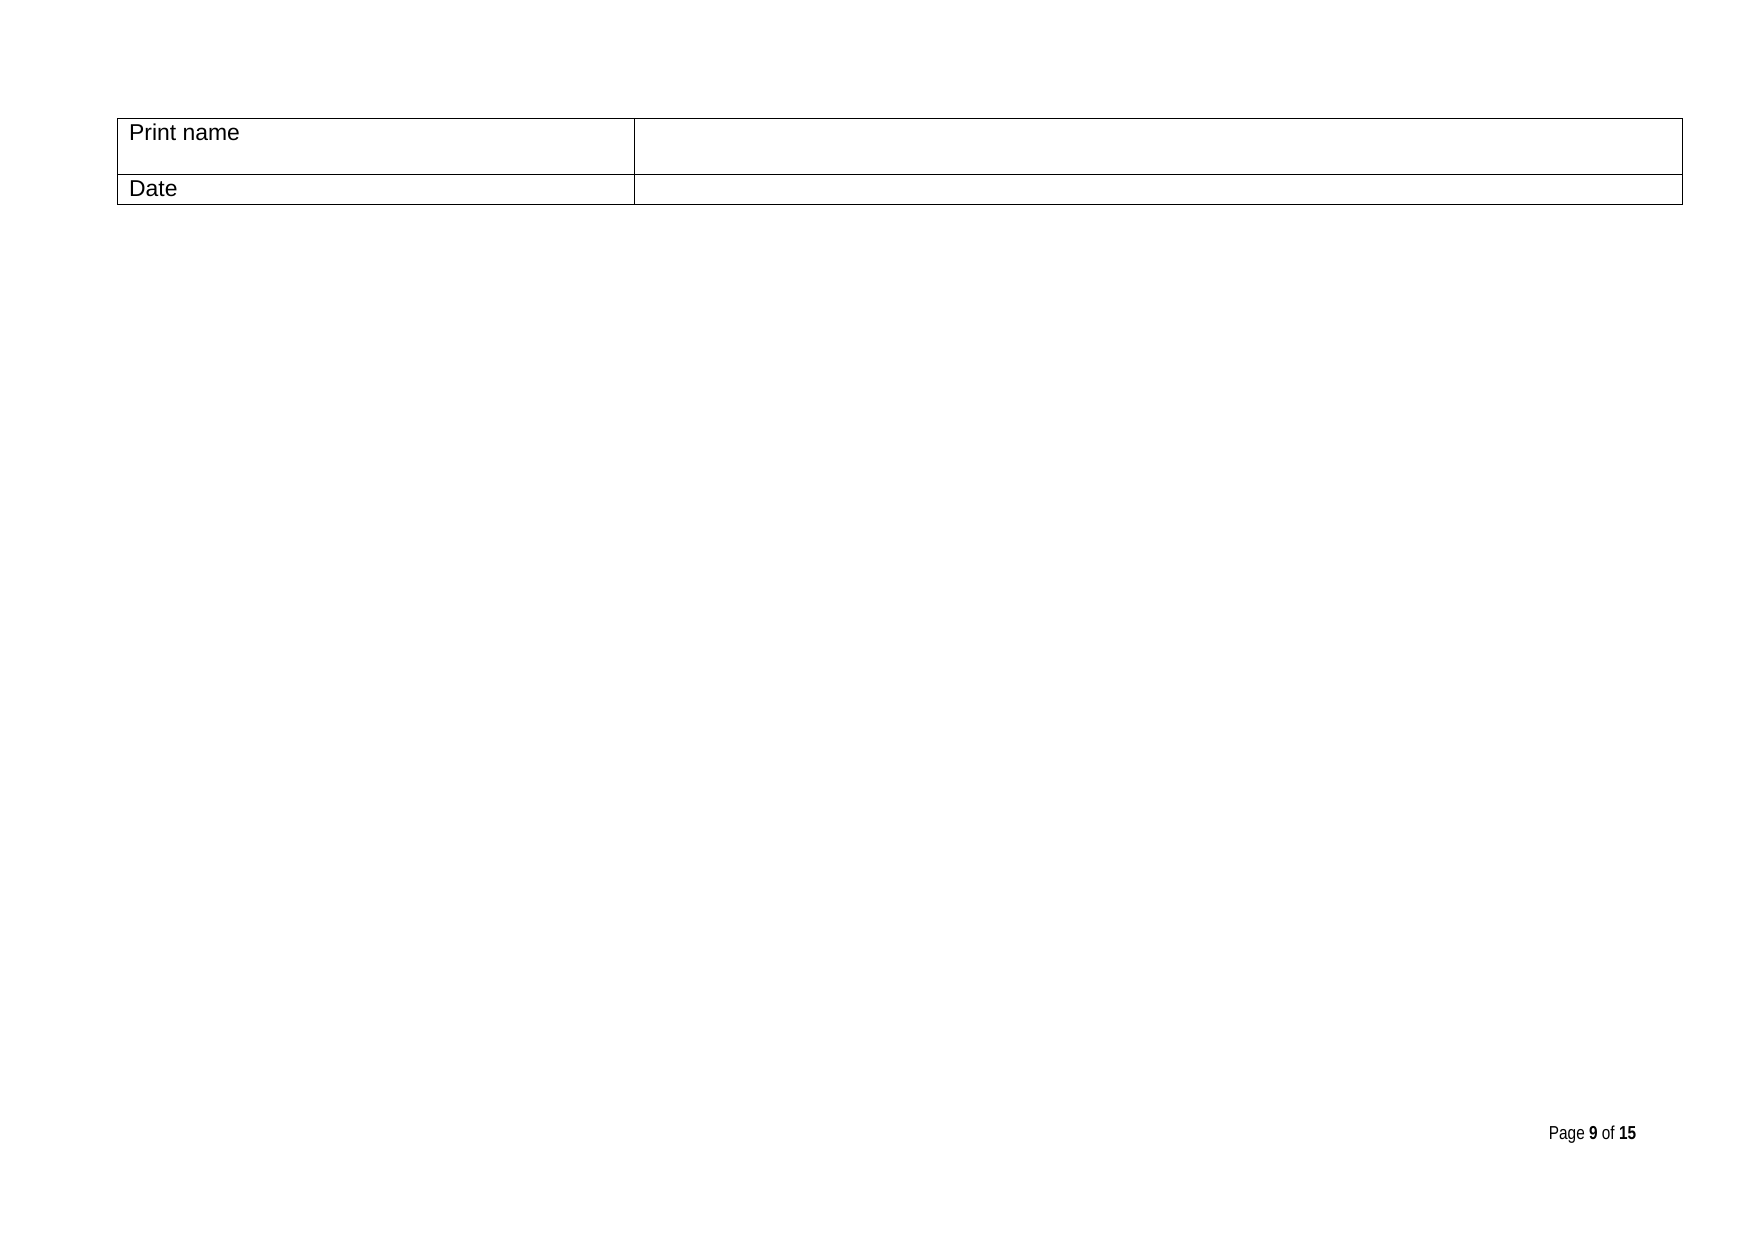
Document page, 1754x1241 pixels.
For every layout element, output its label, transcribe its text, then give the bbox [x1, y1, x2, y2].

table_cell Print name [118, 119, 634, 174]
table_cell [635, 175, 1682, 204]
table_cell [635, 119, 1682, 174]
table_cell Date [118, 175, 634, 204]
